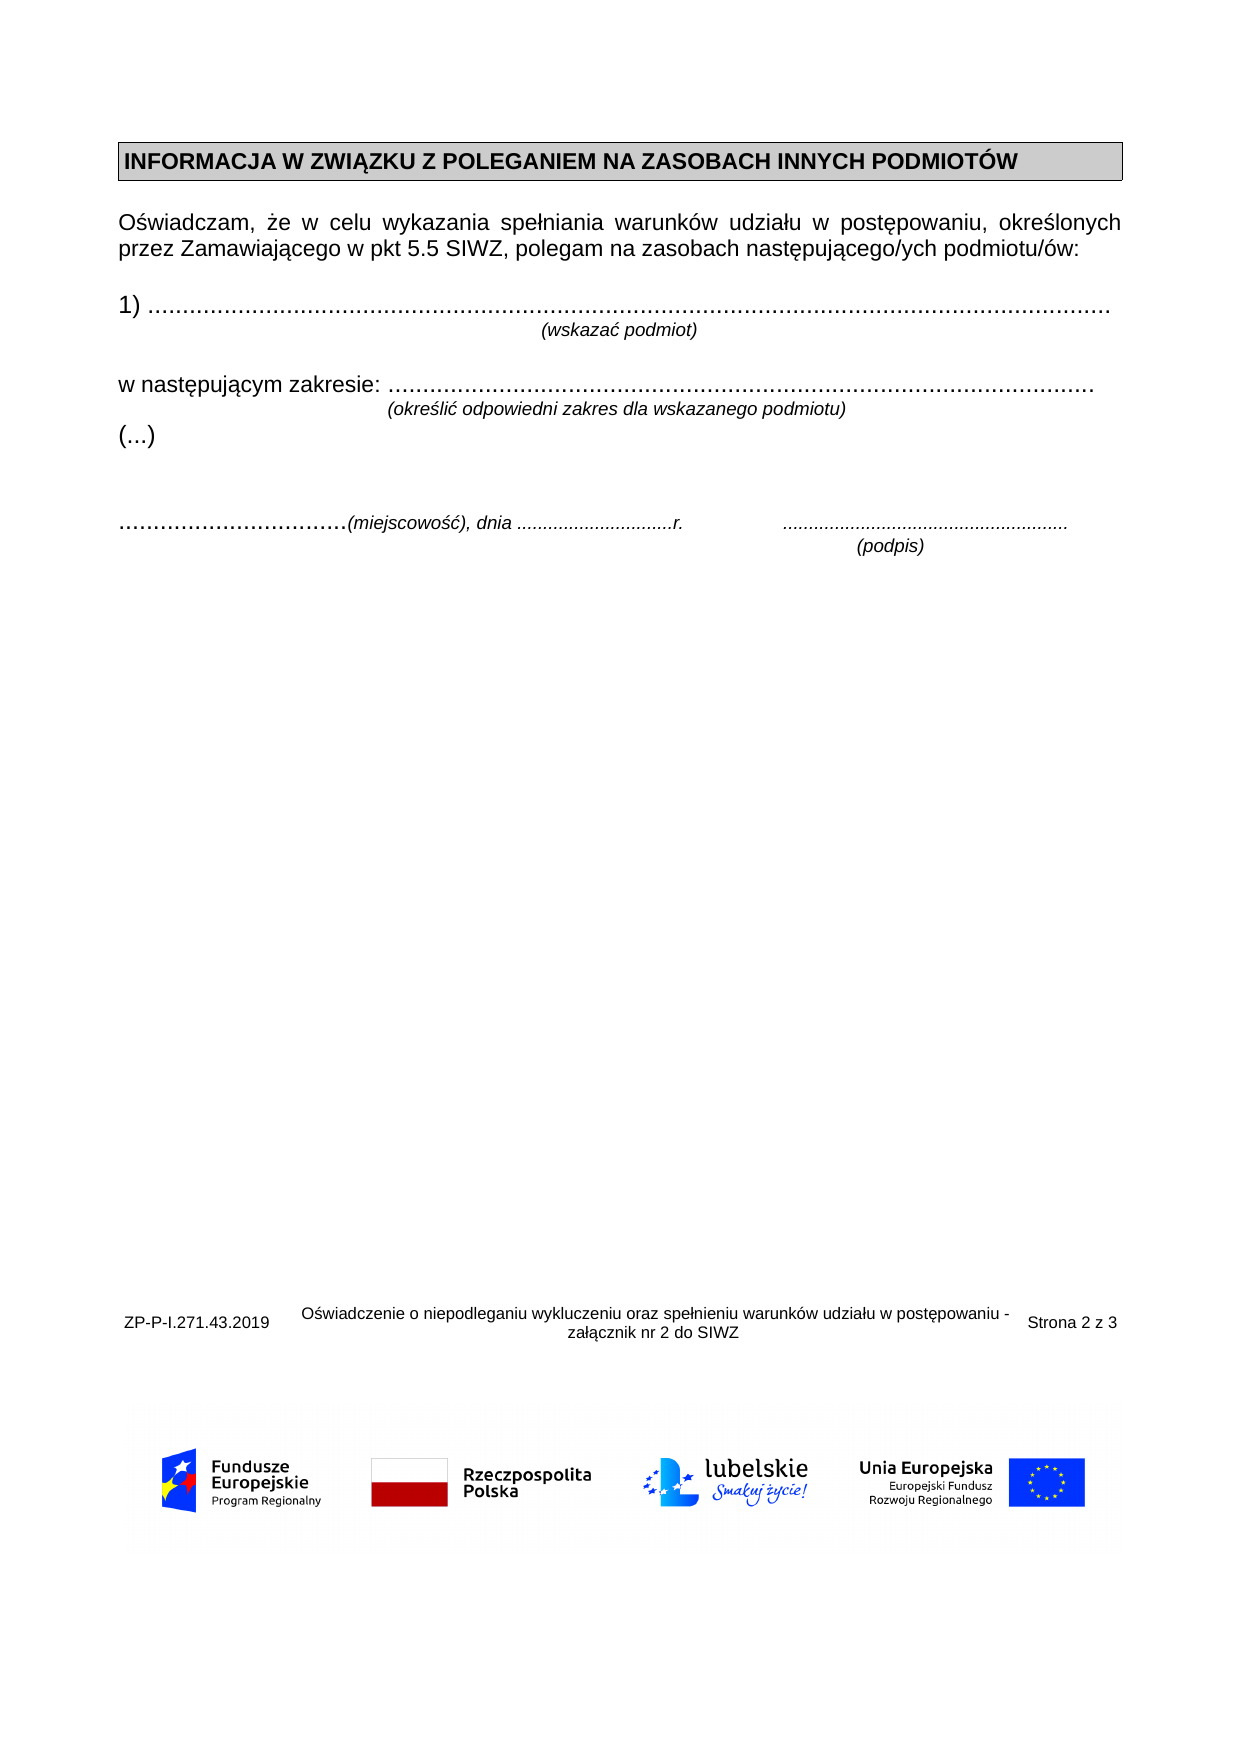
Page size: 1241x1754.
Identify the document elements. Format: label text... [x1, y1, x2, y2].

table_header INFORMACJA W ZWIĄZKU Z POLEGANIEM NA ZASOBACH INNYCH PODMIOTÓW [119, 143, 1122, 180]
text Oświadczam, że w celu wykazania spełniania warunków udziału w postępowaniu, określonych przez Zamawiającego w pkt 5.5 SIWZ, polegam na zasobach następującego/ych podmiotu/ów: [118, 209, 1122, 262]
text (...) [118, 420, 1122, 448]
text .................................(miejscowość), dnia ..............................r. ....................................................... [118, 506, 1122, 535]
text 1) ........................................................................................................................................... [118, 290, 1122, 319]
text (wskazać podmiot) [118, 319, 1122, 341]
picture [123, 1401, 1122, 1554]
text (określić odpowiedni zakres dla wskazanego podmiotu) [118, 398, 1122, 420]
text w następującym zakresie: ...................................................................................................... [118, 369, 1122, 398]
text (podpis) [118, 535, 1122, 556]
